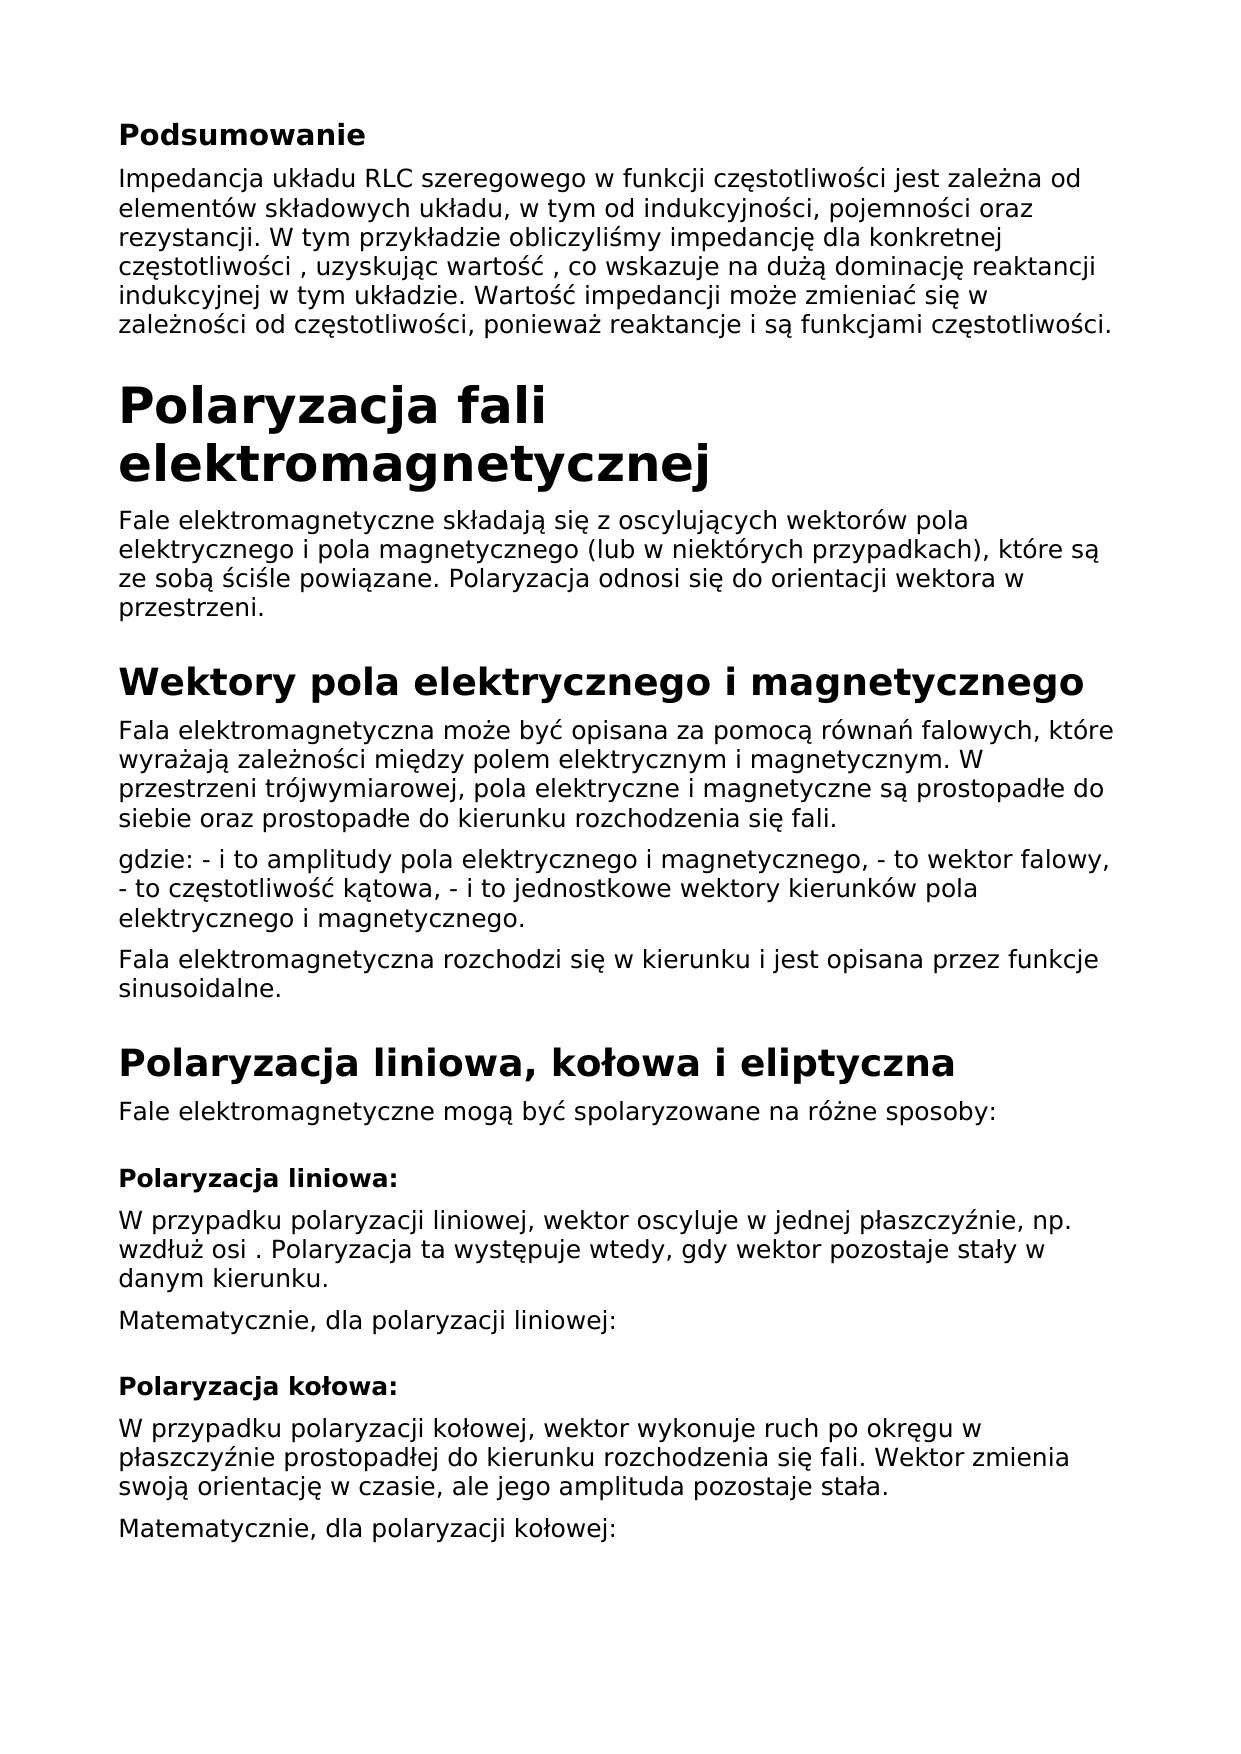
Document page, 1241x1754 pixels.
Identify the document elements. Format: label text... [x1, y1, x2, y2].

subtitle Polaryzacja fali elektromagnetycznej [118, 377, 1122, 493]
text Fala elektromagnetyczna rozchodzi się w kierunku i jest opisana przez funkcje sinusoidalne. [118, 946, 1122, 1004]
text Matematycznie, dla polaryzacji liniowej: [118, 1306, 1122, 1335]
subtitle Polaryzacja liniowa: [118, 1164, 1122, 1193]
text gdzie: - i to amplitudy pola elektrycznego i magnetycznego, - to wektor falowy, - to częstotliwość kątowa, - i to jednostkowe wektory kierunków pola elektrycznego i magnetycznego. [118, 846, 1122, 933]
text Fale elektromagnetyczne składają się z oscylujących wektorów pola elektrycznego i pola magnetycznego (lub w niektórych przypadkach), które są ze sobą ściśle powiązane. Polaryzacja odnosi się do orientacji wektora w przestrzeni. [118, 506, 1122, 623]
text Impedancja układu RLC szeregowego w funkcji częstotliwości jest zależna od elementów składowych układu, w tym od indukcyjności, pojemności oraz rezystancji. W tym przykładzie obliczyliśmy impedancję dla konkretnej częstotliwości , uzyskując wartość , co wskazuje na dużą dominację reaktancji indukcyjnej w tym układzie. Wartość impedancji może zmieniać się w zależności od częstotliwości, ponieważ reaktancje i są funkcjami częstotliwości. [118, 164, 1122, 339]
subtitle Polaryzacja kołowa: [118, 1372, 1122, 1402]
text W przypadku polaryzacji kołowej, wektor wykonuje ruch po okręgu w płaszczyźnie prostopadłej do kierunku rozchodzenia się fali. Wektor zmienia swoją orientację w czasie, ale jego amplituda pozostaje stała. [118, 1414, 1122, 1502]
text Fale elektromagnetyczne mogą być spolaryzowane na różne sposoby: [118, 1097, 1122, 1127]
text W przypadku polaryzacji liniowej, wektor oscyluje w jednej płaszczyźnie, np. wzdłuż osi . Polaryzacja ta występuje wtedy, gdy wektor pozostaje stały w danym kierunku. [118, 1206, 1122, 1293]
text Matematycznie, dla polaryzacji kołowej: [118, 1514, 1122, 1543]
subtitle Polaryzacja liniowa, kołowa i eliptyczna [118, 1041, 1122, 1085]
subtitle Podsumowanie [118, 118, 1122, 152]
subtitle Wektory pola elektrycznego i magnetycznego [118, 660, 1122, 704]
text Fala elektromagnetyczna może być opisana za pomocą równań falowych, które wyrażają zależności między polem elektrycznym i magnetycznym. W przestrzeni trójwymiarowej, pola elektryczne i magnetyczne są prostopadłe do siebie oraz prostopadłe do kierunku rozchodzenia się fali. [118, 716, 1122, 833]
